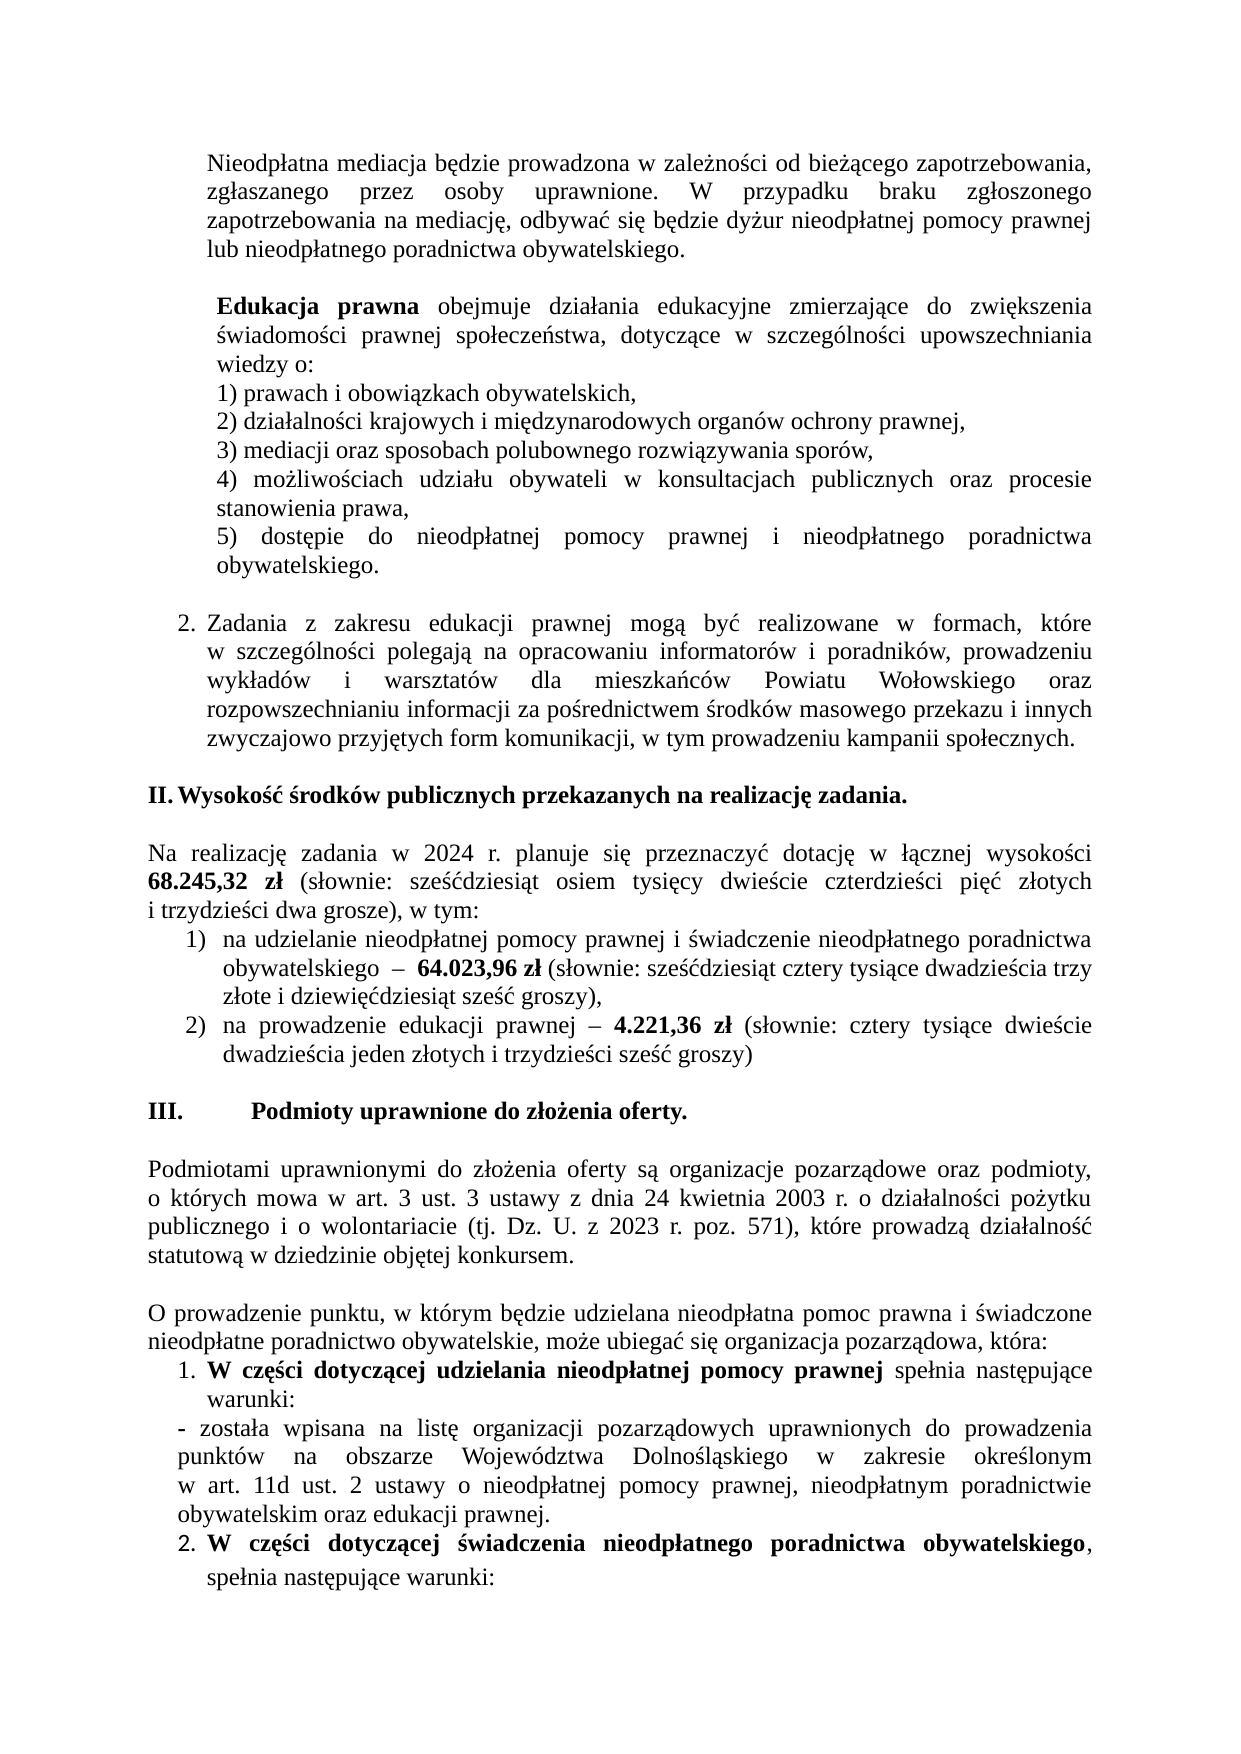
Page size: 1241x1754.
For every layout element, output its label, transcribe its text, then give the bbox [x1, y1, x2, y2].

text 3) mediacji oraz sposobach polubownego rozwiązywania sporów, [216, 435, 1093, 464]
text - została wpisana na listę organizacji pozarządowych uprawnionych do prowadzenia punktów na obszarze Województwa Dolnośląskiego w zakresie określonym w art. 11d ust. 2 ustawy o nieodpłatnej pomocy prawnej, nieodpłatnym poradnictwie obywatelskim oraz edukacji prawnej. [177, 1413, 1093, 1528]
text Edukacja prawna obejmuje działania edukacyjne zmierzające do zwiększenia świadomości prawnej społeczeństwa, dotyczące w szczególności upowszechniania wiedzy o: [216, 291, 1093, 378]
list na prowadzenie edukacji prawnej – 4.221,36 zł (słownie: cztery tysiące dwieście dwadzieścia jeden złotych i trzydzieści sześć groszy) [185, 1010, 1093, 1068]
text 1) prawach i obowiązkach obywatelskich, [216, 378, 1093, 406]
text Podmiotami uprawnionymi do złożenia oferty są organizacje pozarządowe oraz podmioty, o których mowa w art. 3 ust. 3 ustawy z dnia 24 kwietnia 2003 r. o działalności pożytku publicznego i o wolontariacie (tj. Dz. U. z 2023 r. poz. 571), które prowadzą działalność statutową w dziedzinie objętej konkursem. [148, 1154, 1093, 1269]
list W części dotyczącej świadczenia nieodpłatnego poradnictwa obywatelskiego, spełnia następujące warunki: [177, 1528, 1093, 1591]
list Wysokość środków publicznych przekazanych na realizację zadania. [148, 780, 1093, 809]
text Nieodpłatna mediacja będzie prowadzona w zależności od bieżącego zapotrzebowania, zgłaszanego przez osoby uprawnione. W przypadku braku zgłoszonego zapotrzebowania na mediację, odbywać się będzie dyżur nieodpłatnej pomocy prawnej lub nieodpłatnego poradnictwa obywatelskiego. [207, 148, 1093, 263]
text 5) dostępie do nieodpłatnej pomocy prawnej i nieodpłatnego poradnictwa obywatelskiego. [216, 521, 1093, 579]
list Podmioty uprawnione do złożenia oferty. [148, 1096, 1093, 1125]
list na udzielanie nieodpłatnej pomocy prawnej i świadczenie nieodpłatnego poradnictwa obywatelskiego – 64.023,96 zł (słownie: sześćdziesiąt cztery tysiące dwadzieścia trzy złote i dziewięćdziesiąt sześć groszy), [185, 924, 1093, 1010]
list Zadania z zakresu edukacji prawnej mogą być realizowane w formach, które w szczególności polegają na opracowaniu informatorów i poradników, prowadzeniu wykładów i warsztatów dla mieszkańców Powiatu Wołowskiego oraz rozpowszechnianiu informacji za pośrednictwem środków masowego przekazu i innych zwyczajowo przyjętych form komunikacji, w tym prowadzeniu kampanii społecznych. [177, 608, 1093, 751]
text 2) działalności krajowych i międzynarodowych organów ochrony prawnej, [216, 406, 1093, 435]
text Na realizację zadania w 2024 r. planuje się przeznaczyć dotację w łącznej wysokości 68.245,32 zł (słownie: sześćdziesiąt osiem tysięcy dwieście czterdzieści pięć złotych i trzydzieści dwa grosze), w tym: [148, 838, 1093, 924]
list W części dotyczącej udzielania nieodpłatnej pomocy prawnej spełnia następujące warunki: [177, 1355, 1093, 1413]
text O prowadzenie punktu, w którym będzie udzielana nieodpłatna pomoc prawna i świadczone nieodpłatne poradnictwo obywatelskie, może ubiegać się organizacja pozarządowa, która: [148, 1298, 1093, 1355]
text 4) możliwościach udziału obywateli w konsultacjach publicznych oraz procesie stanowienia prawa, [216, 464, 1093, 521]
